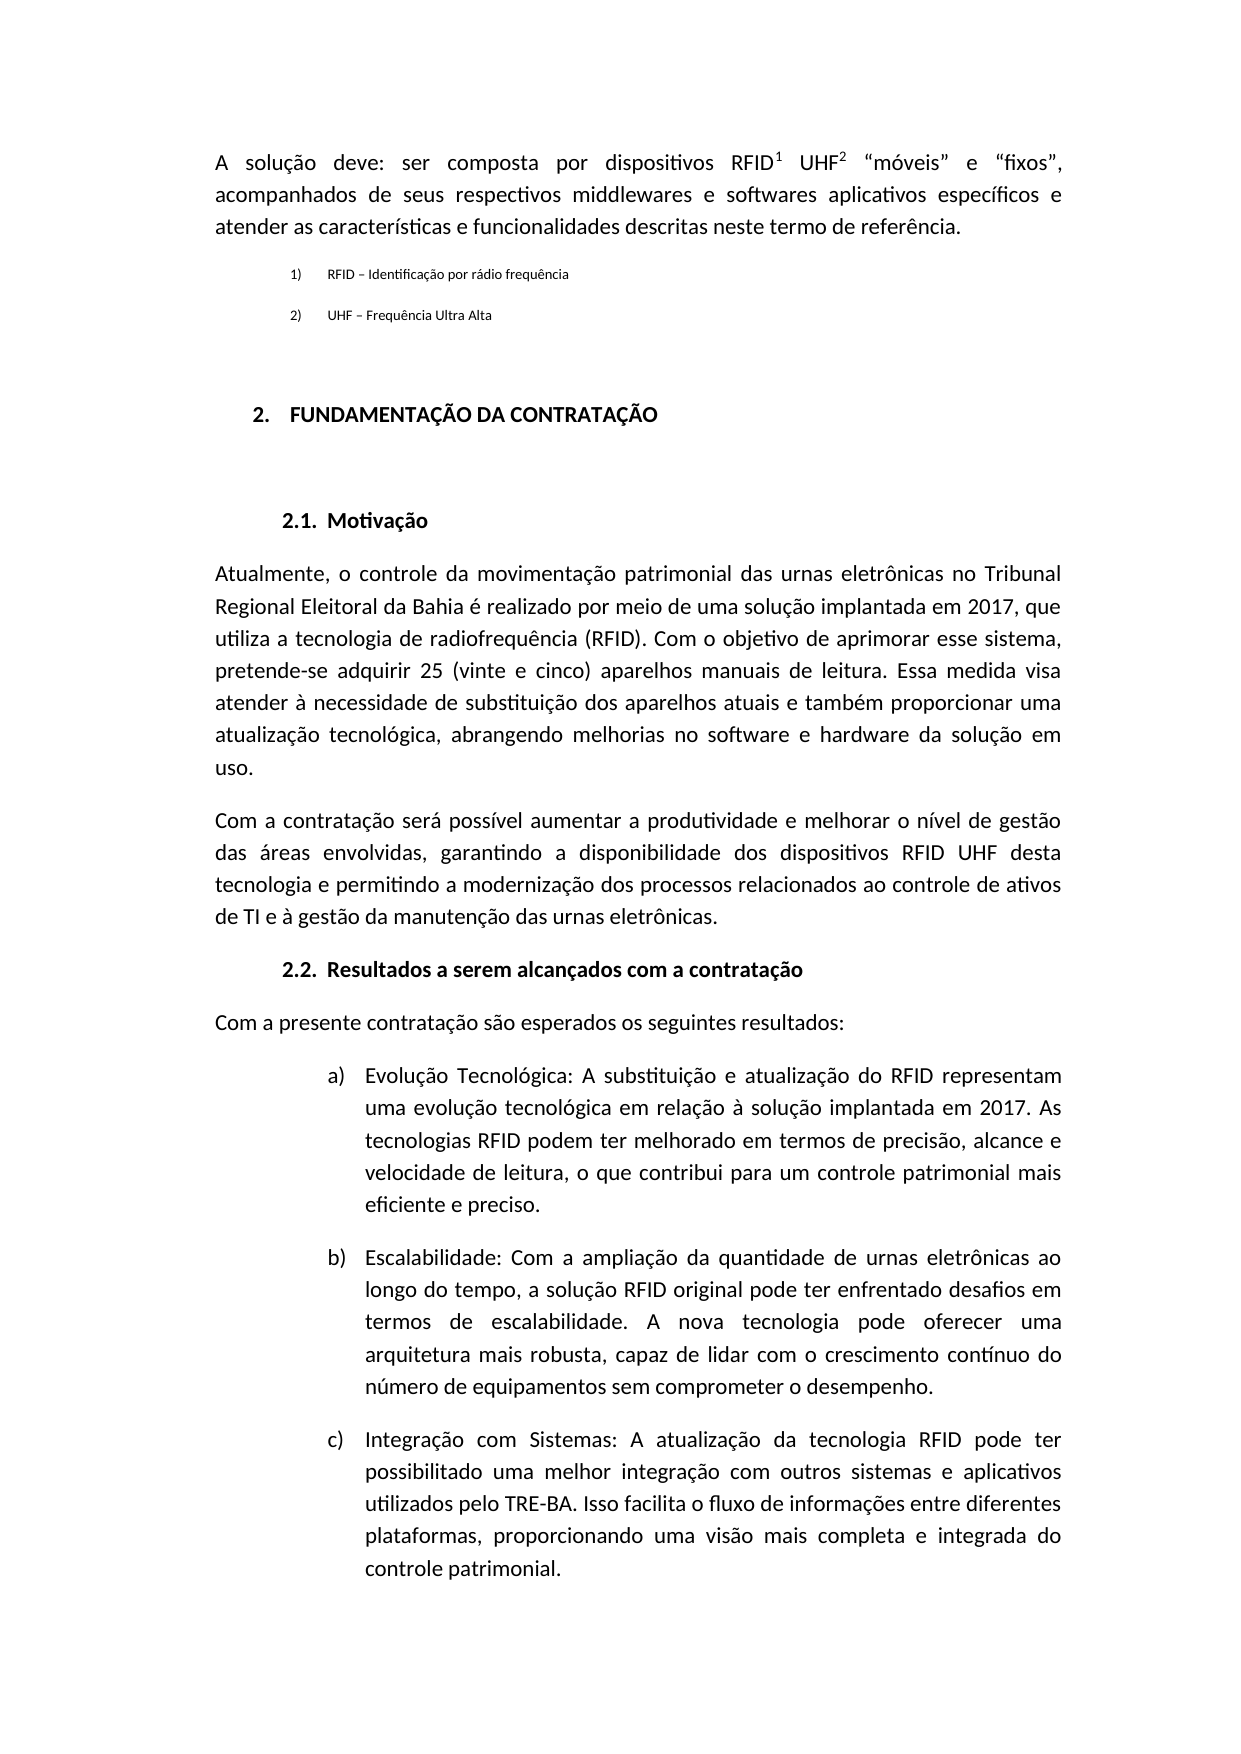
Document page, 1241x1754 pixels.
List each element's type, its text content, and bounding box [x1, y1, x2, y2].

list Integração com Sistemas: A atualização da tecnologia RFID pode ter possibilitado uma melhor integração com outros sistemas e aplicativos utilizados pelo TRE-BA. Isso facilita o fluxo de informações entre diferentes plataformas, proporcionando uma visão mais completa e integrada do controle patrimonial. [327, 1425, 1063, 1582]
list Evolução Tecnológica: A substituição e atualização do RFID representam uma evolução tecnológica em relação à solução implantada em 2017. As tecnologias RFID podem ter melhorado em termos de precisão, alcance e velocidade de leitura, o que contribui para um controle patrimonial mais eficiente e preciso. [327, 1061, 1063, 1218]
list Resultados a serem alcançados com a contratação [282, 955, 1063, 983]
list RFID – Identificação por rádio frequência [290, 265, 1063, 283]
list Motivação [282, 507, 1063, 534]
list Escalabilidade: Com a ampliação da quantidade de urnas eletrônicas ao longo do tempo, a solução RFID original pode ter enfrentado desafios em termos de escalabilidade. A nova tecnologia pode oferecer uma arquitetura mais robusta, capaz de lidar com o crescimento contínuo do número de equipamentos sem comprometer o desempenho. [327, 1243, 1063, 1400]
list UHF – Frequência Ultra Alta [290, 306, 1063, 324]
text Com a presente contratação são esperados os seguintes resultados: [215, 1008, 1063, 1036]
text Atualmente, o controle da movimentação patrimonial das urnas eletrônicas no Tribunal Regional Eleitoral da Bahia é realizado por meio de uma solução implantada em 2017, que utiliza a tecnologia de radiofrequência (RFID). Com o objetivo de aprimorar esse sistema, pretende-se adquirir 25 (vinte e cinco) aparelhos manuais de leitura. Essa medida visa atender à necessidade de substituição dos aparelhos atuais e também proporcionar uma atualização tecnológica, abrangendo melhorias no software e hardware da solução em uso. [215, 559, 1063, 781]
list FUNDAMENTAÇÃO DA CONTRATAÇÃO [252, 401, 1063, 428]
text A solução deve: ser composta por dispositivos RFID1 UHF2 “móveis” e “fixos”, acompanhados de seus respectivos middlewares e softwares aplicativos específicos e atender as características e funcionalidades descritas neste termo de referência. [215, 148, 1063, 240]
text Com a contratação será possível aumentar a produtividade e melhorar o nível de gestão das áreas envolvidas, garantindo a disponibilidade dos dispositivos RFID UHF desta tecnologia e permitindo a modernização dos processos relacionados ao controle de ativos de TI e à gestão da manutenção das urnas eletrônicas. [215, 806, 1063, 930]
